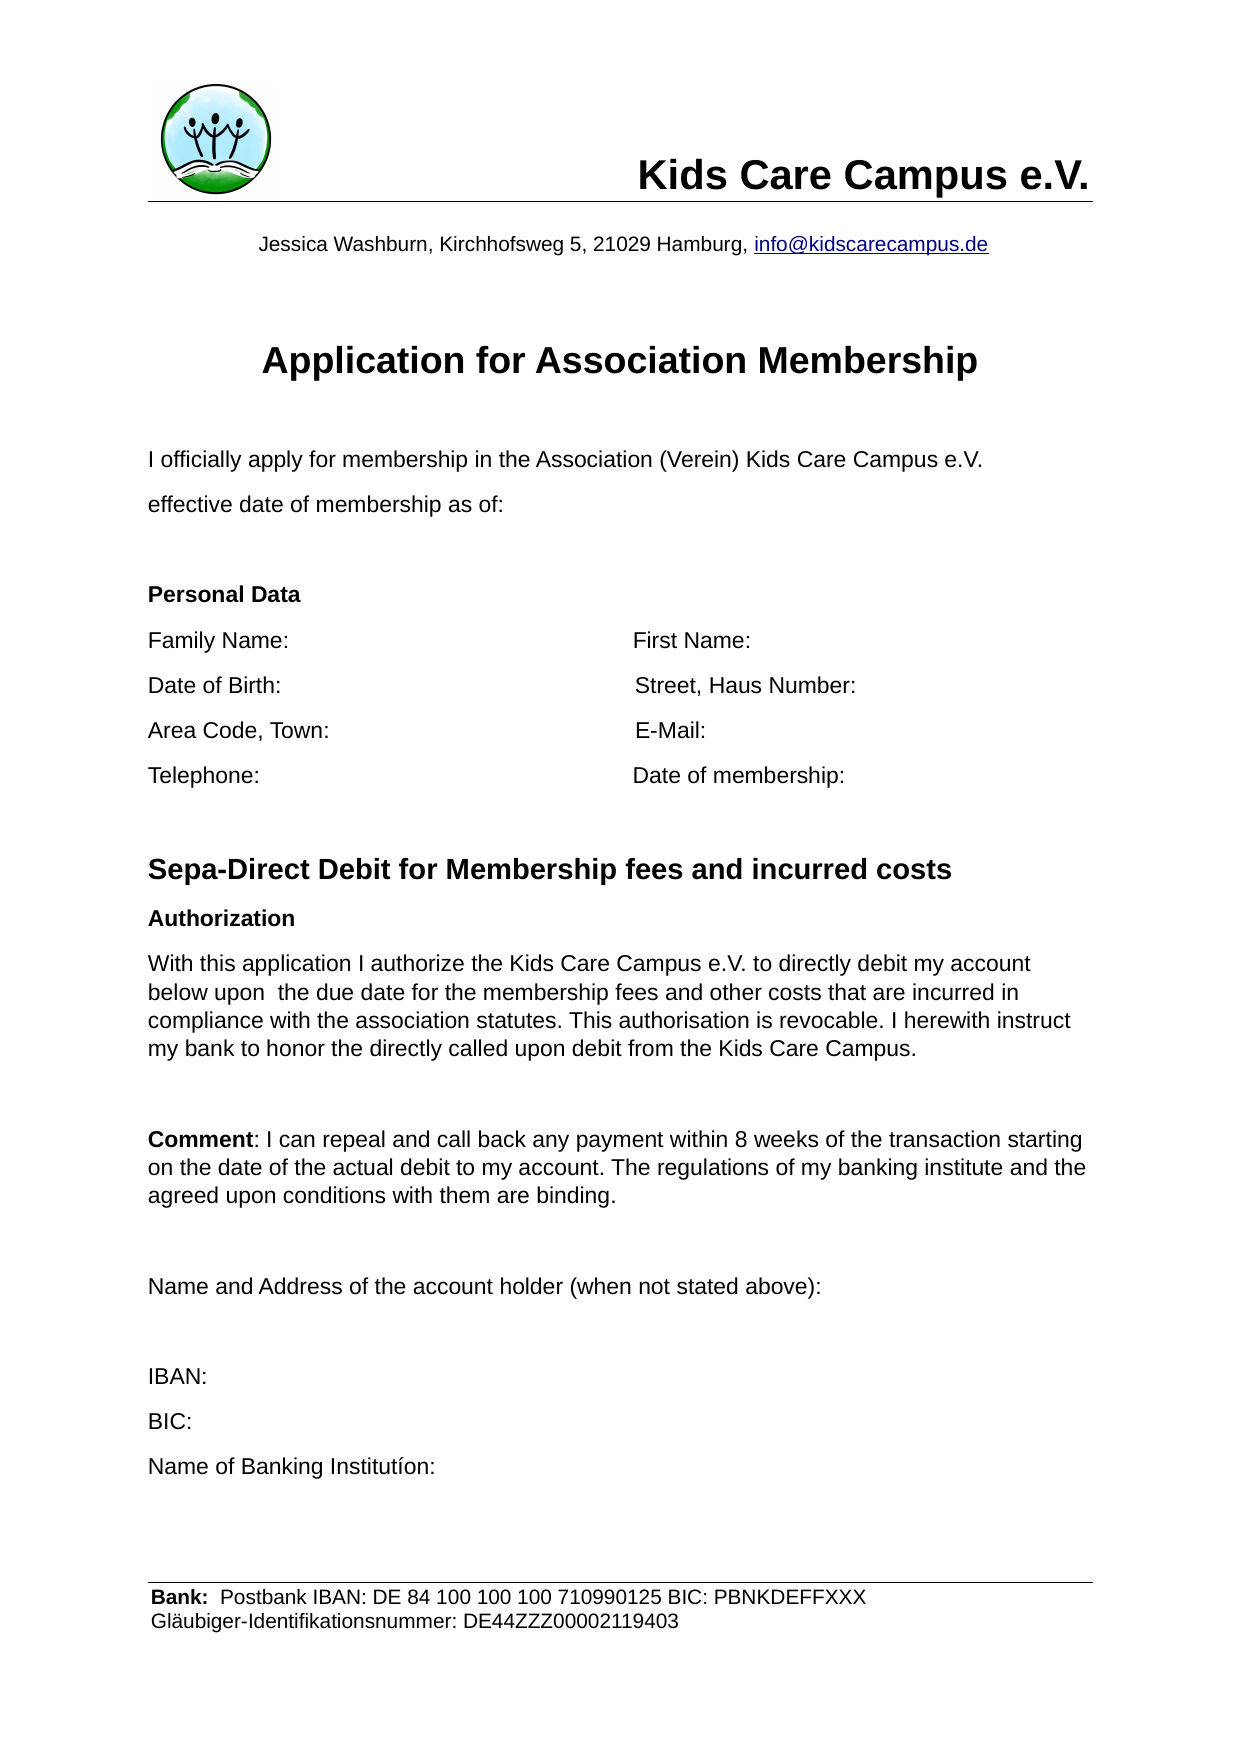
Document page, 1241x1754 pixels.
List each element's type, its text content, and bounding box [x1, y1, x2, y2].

text I officially apply for membership in the Association (Verein) Kids Care Campus e.V. [148, 446, 1093, 472]
picture [155, 81, 275, 200]
text Application for Association Membership [148, 338, 1093, 381]
text BIC: [148, 1408, 1093, 1434]
text Name of Banking Institutíon: [148, 1453, 1093, 1479]
text Family Name: First Name: [148, 627, 1093, 653]
text Sepa-Direct Debit for Membership fees and incurred costs [148, 852, 1093, 886]
text Personal Data [148, 581, 1093, 608]
text effective date of membership as of: [148, 491, 1093, 518]
text Date of Birth: Street, Haus Number: [148, 672, 1093, 698]
text IBAN: [148, 1363, 1093, 1389]
text Telephone: Date of membership: [148, 762, 1093, 788]
text Jessica Washburn, Kirchhofsweg 5, 21029 Hamburg, info@kidscarecampus.de [148, 232, 1093, 256]
text Area Code, Town: E-Mail: [148, 717, 1093, 743]
text With this application I authorize the Kids Care Campus e.V. to directly debit my account below upon the due date for the membership fees and other costs that are incurred in compliance with the association statutes. This authorisation is revocable. I herewith instruct my bank to honor the directly called upon debit from the Kids Care Campus. [148, 950, 1093, 1062]
text Comment: I can repeal and call back any payment within 8 weeks of the transaction starting on the date of the actual debit to my account. The regulations of my banking institute and the agreed upon conditions with them are binding. [148, 1126, 1093, 1209]
text Name and Address of the account holder (when not stated above): [148, 1273, 1093, 1299]
text Authorization [148, 905, 1093, 931]
